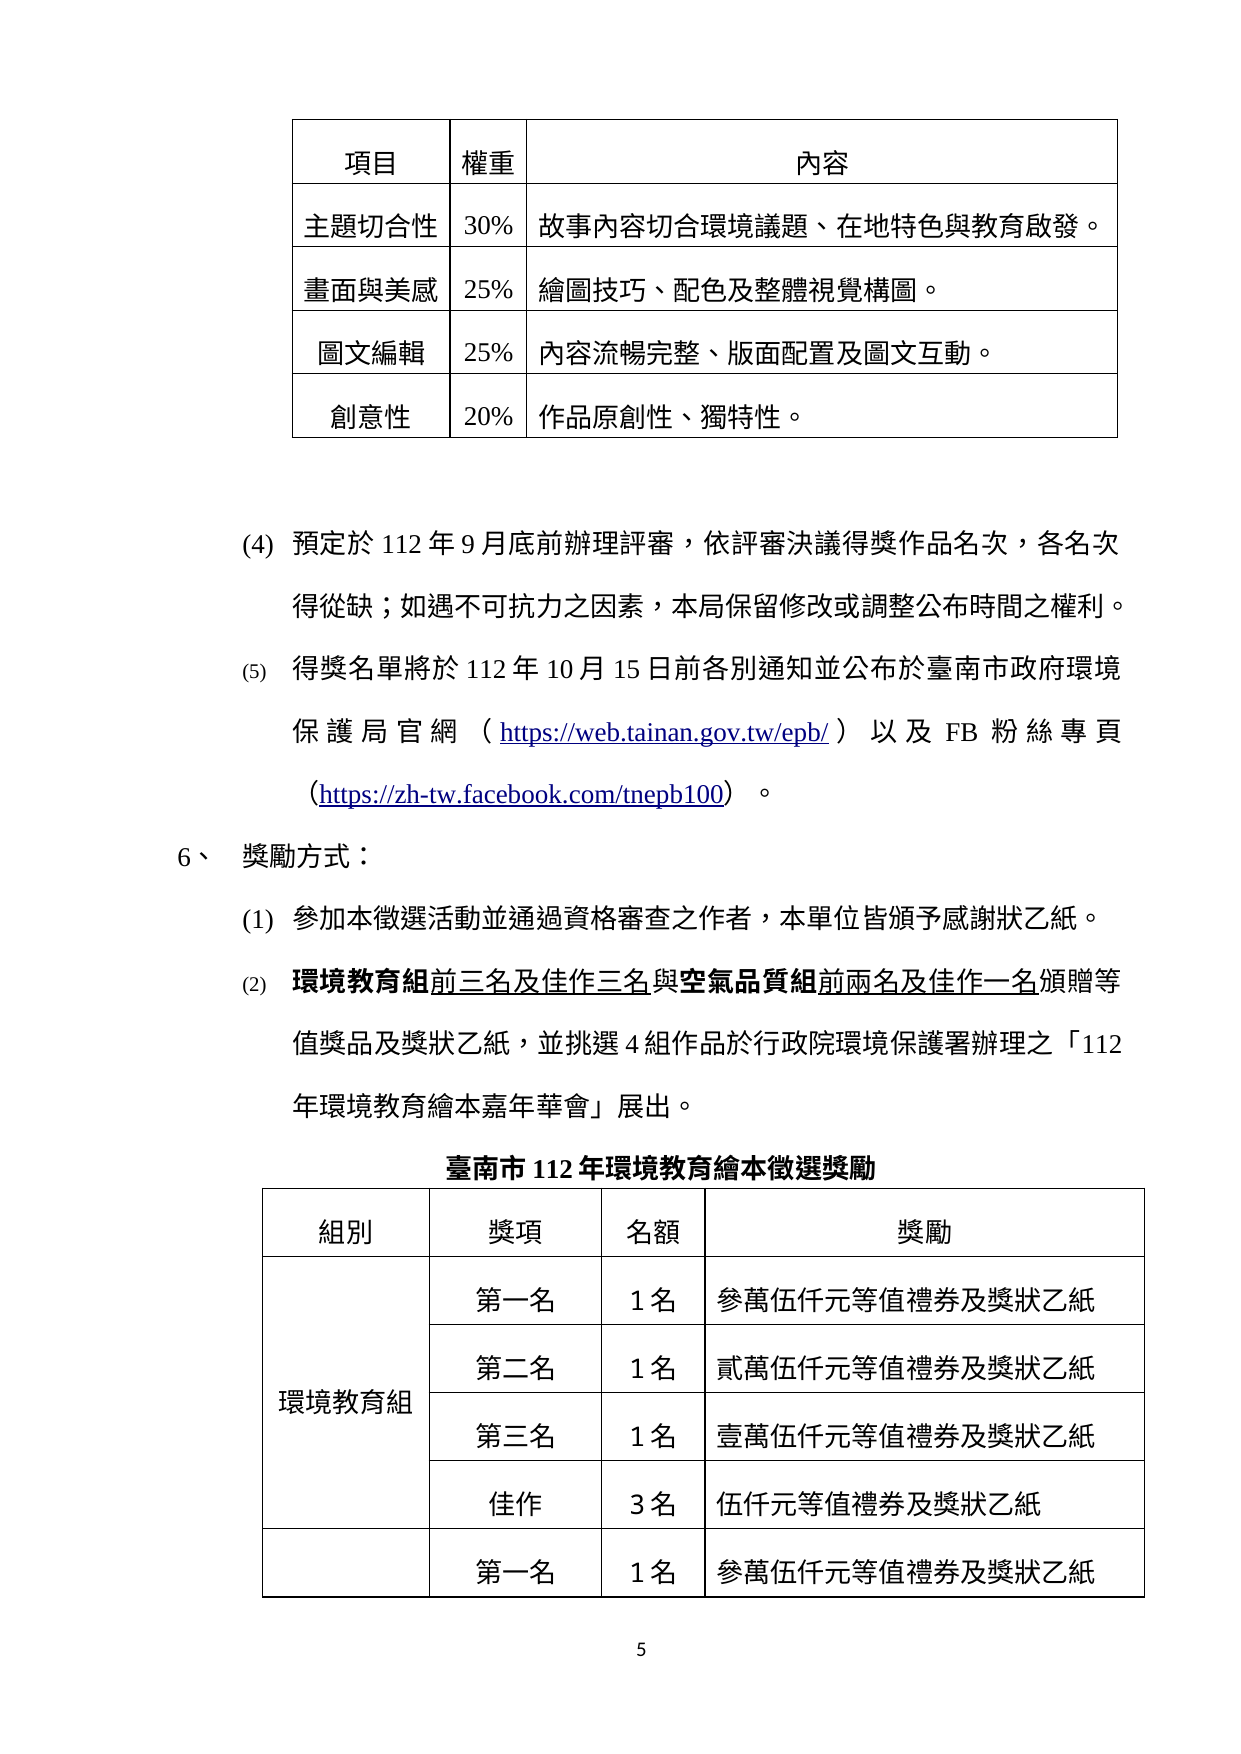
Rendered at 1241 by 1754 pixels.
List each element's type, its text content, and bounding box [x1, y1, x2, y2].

table_header 名額 [602, 1189, 704, 1256]
table_cell 創意性 [293, 374, 449, 437]
table_cell 故事內容切合環境議題、在地特色與教育啟發。 [527, 184, 1117, 246]
table_cell 25% [451, 247, 526, 309]
table_cell 繪圖技巧、配色及整體視覺構圖。 [527, 247, 1117, 309]
table_header 獎勵 [706, 1189, 1144, 1256]
table_cell 第三名 [430, 1393, 601, 1460]
list 環境教育組前三名及佳作三名與空氣品質組前兩名及佳作一名頒贈等值獎品及獎狀乙紙，並挑選4組作品於行政院環境保護署辦理之「112年環境教育繪本嘉年華會」展出。 [242, 938, 1122, 1125]
table_cell [263, 1529, 429, 1596]
table_cell 內容流暢完整、版面配置及圖文互動。 [527, 311, 1117, 373]
table_cell 1名 [602, 1393, 704, 1460]
text 臺南市112年環境教育繪本徵選獎勵 [118, 1125, 1122, 1188]
table_cell 1名 [602, 1529, 704, 1596]
list 預定於112年9月底前辦理評審，依評審決議得獎作品名次，各名次得從缺；如遇不可抗力之因素，本局保留修改或調整公布時間之權利。 [242, 500, 1122, 625]
table_cell 佳作 [430, 1461, 601, 1528]
table_header 項目 [293, 120, 449, 182]
table_cell 貳萬伍仟元等值禮券及獎狀乙紙 [706, 1325, 1144, 1392]
table_cell 參萬伍仟元等值禮券及獎狀乙紙 [706, 1529, 1144, 1596]
table_cell 25% [451, 311, 526, 373]
table_cell 壹萬伍仟元等值禮券及獎狀乙紙 [706, 1393, 1144, 1460]
table_cell 第一名 [430, 1257, 601, 1324]
table_cell 第二名 [430, 1325, 601, 1392]
table_cell 畫面與美感 [293, 247, 449, 309]
table_header 獎項 [430, 1189, 601, 1256]
list 獎勵方式： [177, 813, 1122, 875]
table_header 組別 [263, 1189, 429, 1256]
table_header 內容 [527, 120, 1117, 182]
table_cell 1名 [602, 1325, 704, 1392]
list 得獎名單將於112年10月15日前各別通知並公布於臺南市政府環境保護局官網（https://web.tainan.gov.tw/epb/）以及FB粉絲專頁（https://zh-tw.facebook.com/tnepb100）。 [242, 625, 1122, 813]
table_cell 圖文編輯 [293, 311, 449, 373]
table_cell 3名 [602, 1461, 704, 1528]
table_cell 1名 [602, 1257, 704, 1324]
table_cell 伍仟元等值禮券及獎狀乙紙 [706, 1461, 1144, 1528]
table_cell 20% [451, 374, 526, 437]
table_header 權重 [451, 120, 526, 182]
table_cell 作品原創性、獨特性。 [527, 374, 1117, 437]
table_cell 環境教育組 [263, 1257, 429, 1528]
table_cell 主題切合性 [293, 184, 449, 246]
table_cell 第一名 [430, 1529, 601, 1596]
table_cell 30% [451, 184, 526, 246]
list 參加本徵選活動並通過資格審查之作者，本單位皆頒予感謝狀乙紙。 [242, 875, 1122, 938]
table_cell 參萬伍仟元等值禮券及獎狀乙紙 [706, 1257, 1144, 1324]
